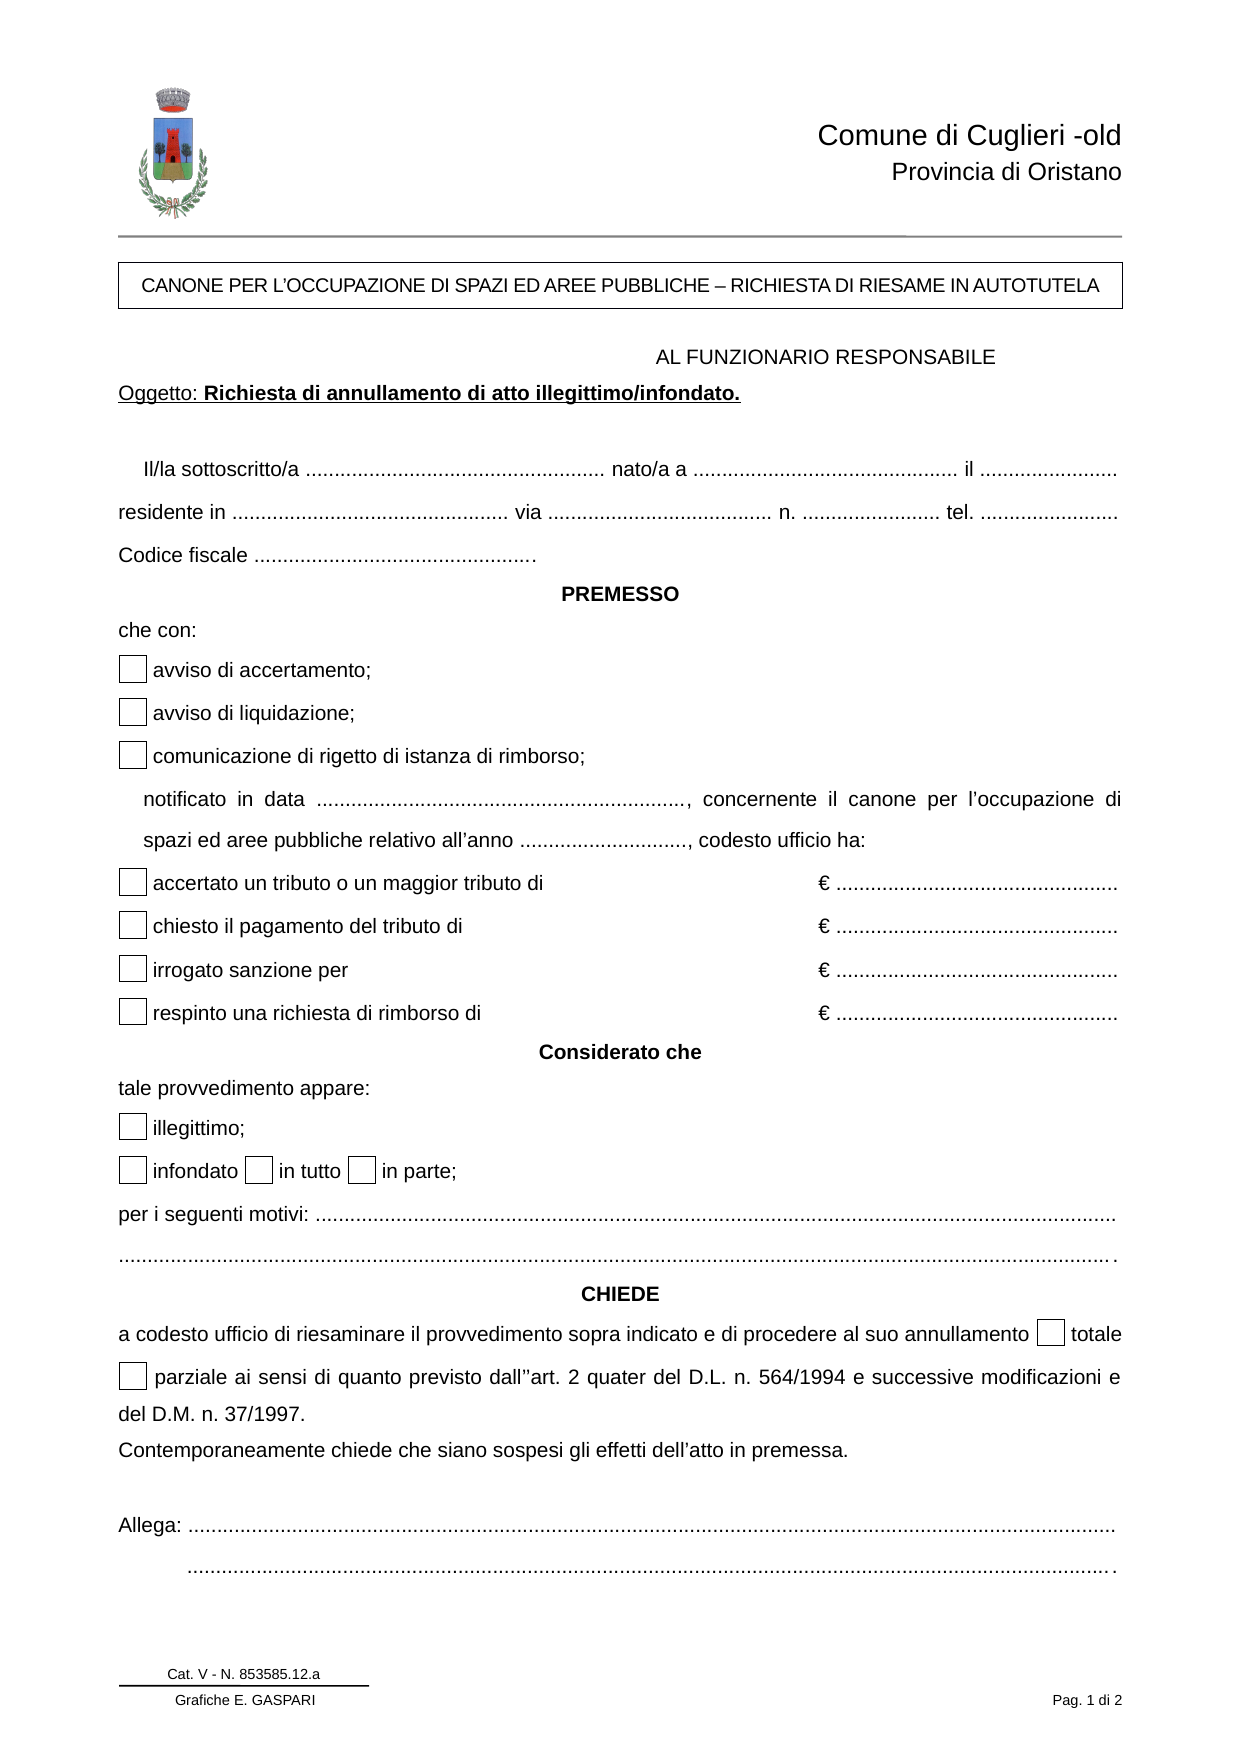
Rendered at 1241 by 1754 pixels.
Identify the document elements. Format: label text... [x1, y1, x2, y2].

text respinto una richiesta di rimborso di € ................................................. [118, 997, 1122, 1026]
text irrogato sanzione per € ................................................. [118, 954, 1122, 982]
text Considerato che [118, 1040, 1122, 1064]
text Oggetto: Richiesta di annullamento di atto illegittimo/infondato. [118, 381, 1122, 405]
text comunicazione di rigetto di istanza di rimborso; [118, 740, 1122, 769]
text a codesto ufficio di riesaminare il provvedimento sopra indicato e di procedere al suo annullamento totale parziale ai sensi di quanto previsto dall’’art. 2 quater del D.L. n. 564/1994 e successive modificazioni e del D.M. n. 37/1997. [118, 1318, 1122, 1426]
table_header CANONE PER L’OCCUPAZIONE DI SPAZI ED AREE PUBBLICHE – RICHIESTA DI RIESAME IN AUTOTUTELA [119, 263, 1122, 308]
text Allega: ................................................................................................................................................................. ................................................................................................................................................................. [118, 1509, 1122, 1579]
text infondato in tutto in parte; [118, 1155, 1122, 1184]
text accertato un tributo o un maggior tributo di € ................................................. [118, 867, 1122, 896]
text Codice fiscale ................................................. [118, 539, 1122, 568]
picture [122, 87, 224, 219]
text CHIEDE [118, 1282, 1122, 1306]
text chiesto il pagamento del tributo di € ................................................. [147, 911, 1122, 939]
text Contemporaneamente chiede che siano sospesi gli effetti dell’atto in premessa. [118, 1438, 1122, 1462]
text avviso di liquidazione; [118, 697, 1122, 726]
text Provincia di Oristano [224, 157, 1122, 185]
text Comune di Cuglieri -old [224, 118, 1122, 152]
text tale provvedimento appare: [118, 1076, 1122, 1100]
text avviso di accertamento; [118, 654, 1122, 683]
text che con: [118, 618, 1122, 642]
text notificato in data ................................................................, concernente il canone per l’occupazione di spazi ed aree pubbliche relativo all’anno ............................., codesto ufficio ha: [143, 783, 1122, 853]
text PREMESSO [118, 582, 1122, 606]
text AL FUNZIONARIO RESPONSABILE [656, 345, 1122, 369]
text Il/la sottoscritto/a .................................................... nato/a a .............................................. il ........................ [118, 453, 1122, 482]
text per i seguenti motivi: ........................................................................................................................................... ............................................................................................................................................................................. [118, 1198, 1122, 1267]
text illegittimo; [118, 1112, 1122, 1141]
text residente in ................................................ via ....................................... n. ........................ tel. ........................ [118, 496, 1122, 525]
